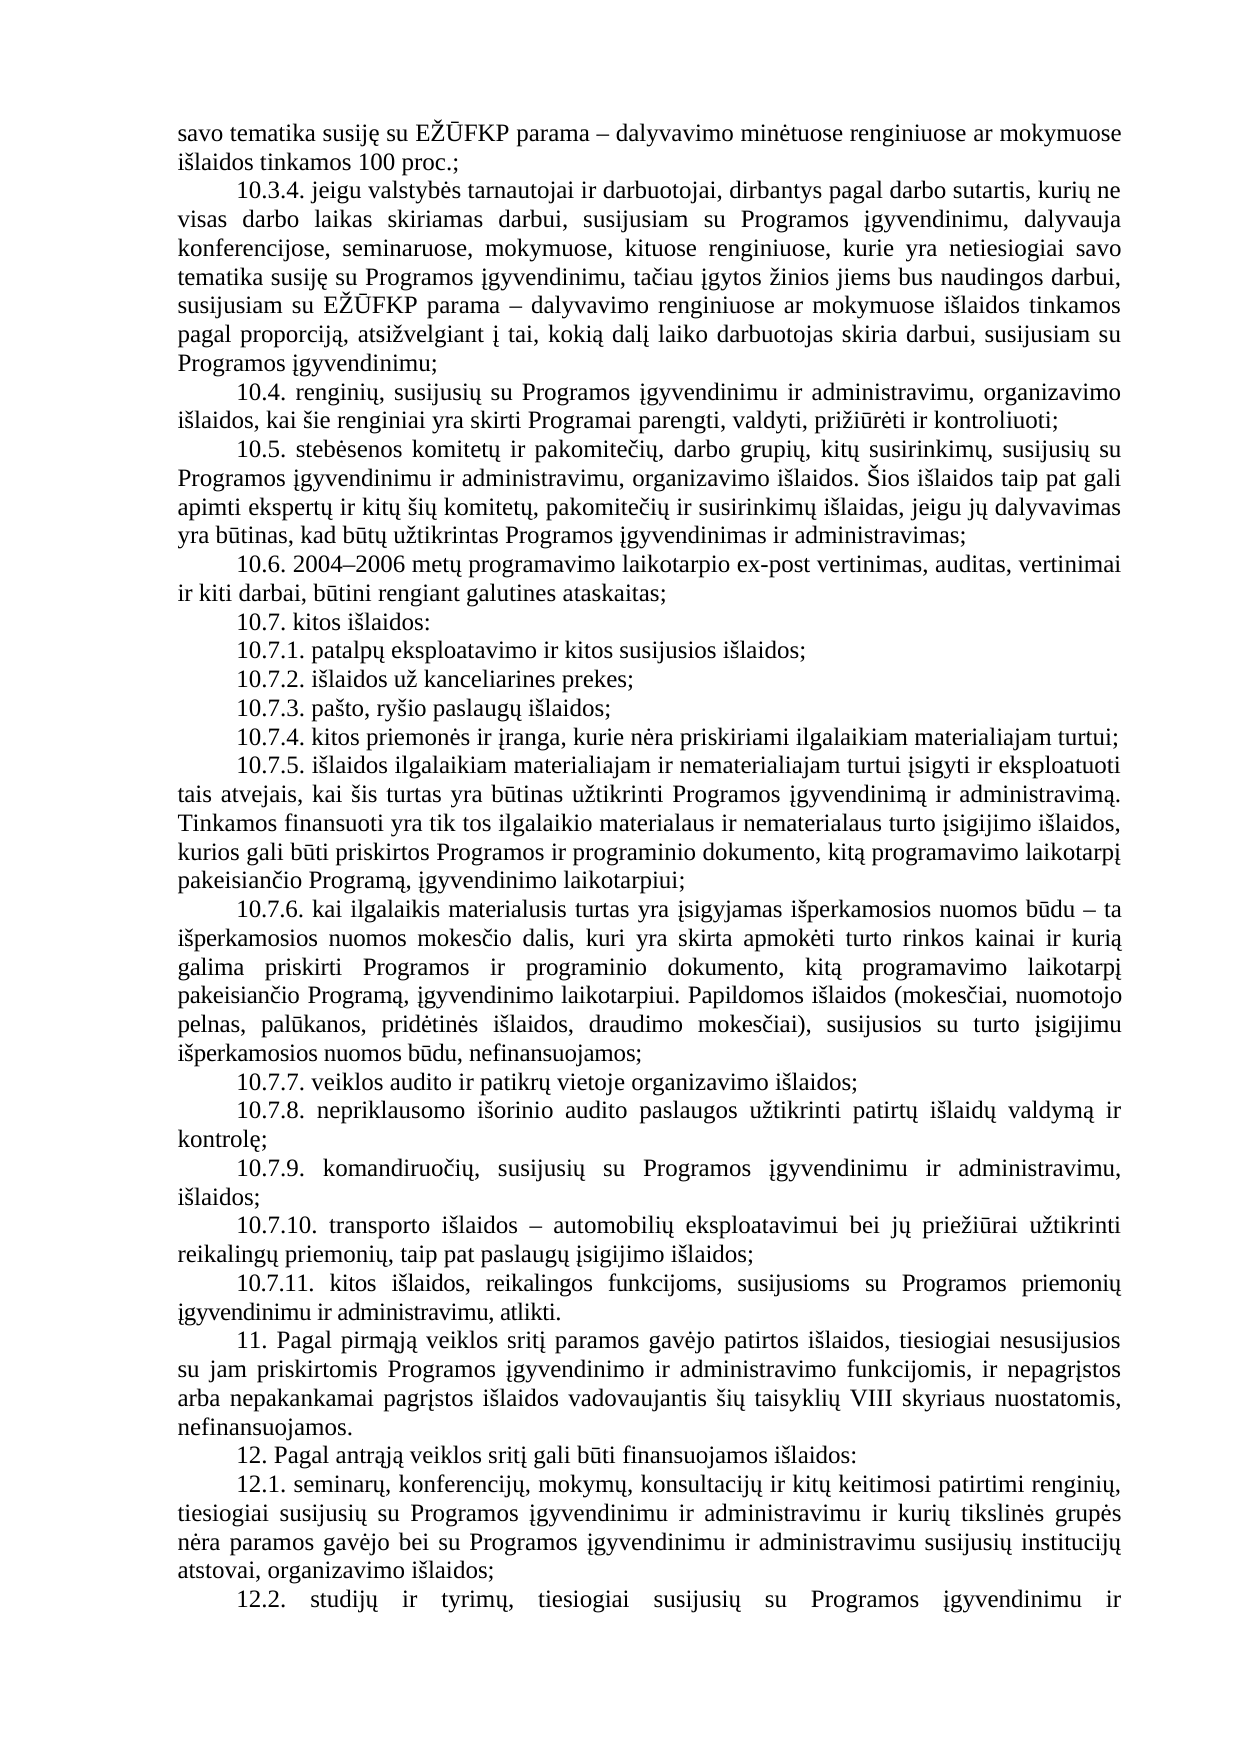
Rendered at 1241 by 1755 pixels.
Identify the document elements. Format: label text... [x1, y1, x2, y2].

text 10.7.5. išlaidos ilgalaikiam materialiajam ir nematerialiajam turtui įsigyti ir eksploatuoti tais atvejais, kai šis turtas yra būtinas užtikrinti Programos įgyvendinimą ir administravimą. Tinkamos finansuoti yra tik tos ilgalaikio materialaus ir nematerialaus turto įsigijimo išlaidos, kurios gali būti priskirtos Programos ir programinio dokumento, kitą programavimo laikotarpį pakeisiančio Programą, įgyvendinimo laikotarpiui; [177, 751, 1122, 894]
text 10.7.8. nepriklausomo išorinio audito paslaugos užtikrinti patirtų išlaidų valdymą ir kontrolę; [177, 1096, 1122, 1153]
text 10.7.7. veiklos audito ir patikrų vietoje organizavimo išlaidos; [177, 1067, 1122, 1096]
text 10.7. kitos išlaidos: [177, 607, 1122, 636]
text 12.2. studijų ir tyrimų, tiesiogiai susijusių su Programos įgyvendinimu ir [177, 1584, 1122, 1613]
text 10.3.4. jeigu valstybės tarnautojai ir darbuotojai, dirbantys pagal darbo sutartis, kurių ne visas darbo laikas skiriamas darbui, susijusiam su Programos įgyvendinimu, dalyvauja konferencijose, seminaruose, mokymuose, kituose renginiuose, kurie yra netiesiogiai savo tematika susiję su Programos įgyvendinimu, tačiau įgytos žinios jiems bus naudingos darbui, susijusiam su EŽŪFKP parama – dalyvavimo renginiuose ar mokymuose išlaidos tinkamos pagal proporciją, atsižvelgiant į tai, kokią dalį laiko darbuotojas skiria darbui, susijusiam su Programos įgyvendinimu; [177, 176, 1122, 377]
text 10.7.6. kai ilgalaikis materialusis turtas yra įsigyjamas išperkamosios nuomos būdu – ta išperkamosios nuomos mokesčio dalis, kuri yra skirta apmokėti turto rinkos kainai ir kurią galima priskirti Programos ir programinio dokumento, kitą programavimo laikotarpį pakeisiančio Programą, įgyvendinimo laikotarpiui. Papildomos išlaidos (mokesčiai, nuomotojo pelnas, palūkanos, pridėtinės išlaidos, draudimo mokesčiai), susijusios su turto įsigijimu išperkamosios nuomos būdu, nefinansuojamos; [177, 894, 1122, 1067]
text 12.1. seminarų, konferencijų, mokymų, konsultacijų ir kitų keitimosi patirtimi renginių, tiesiogiai susijusių su Programos įgyvendinimu ir administravimu ir kurių tikslinės grupės nėra paramos gavėjo bei su Programos įgyvendinimu ir administravimu susijusių institucijų atstovai, organizavimo išlaidos; [177, 1469, 1122, 1584]
text savo tematika susiję su EŽŪFKP parama – dalyvavimo minėtuose renginiuose ar mokymuose išlaidos tinkamos 100 proc.; [177, 118, 1122, 176]
text 10.7.9. komandiruočių, susijusių su Programos įgyvendinimu ir administravimu, išlaidos; [177, 1153, 1122, 1211]
text 10.7.1. patalpų eksploatavimo ir kitos susijusios išlaidos; [177, 636, 1122, 664]
text 10.6. 2004–2006 metų programavimo laikotarpio ex-post vertinimas, auditas, vertinimai ir kiti darbai, būtini rengiant galutines ataskaitas; [177, 549, 1122, 607]
text 10.5. stebėsenos komitetų ir pakomitečių, darbo grupių, kitų susirinkimų, susijusių su Programos įgyvendinimu ir administravimu, organizavimo išlaidos. Šios išlaidos taip pat gali apimti ekspertų ir kitų šių komitetų, pakomitečių ir susirinkimų išlaidas, jeigu jų dalyvavimas yra būtinas, kad būtų užtikrintas Programos įgyvendinimas ir administravimas; [177, 434, 1122, 549]
text 12. Pagal antrąją veiklos sritį gali būti finansuojamos išlaidos: [177, 1441, 1122, 1469]
text 10.4. renginių, susijusių su Programos įgyvendinimu ir administravimu, organizavimo išlaidos, kai šie renginiai yra skirti Programai parengti, valdyti, prižiūrėti ir kontroliuoti; [177, 377, 1122, 434]
text 10.7.2. išlaidos už kanceliarines prekes; [177, 664, 1122, 693]
text 10.7.3. pašto, ryšio paslaugų išlaidos; [177, 693, 1122, 722]
text 10.7.11. kitos išlaidos, reikalingos funkcijoms, susijusioms su Programos priemonių įgyvendinimu ir administravimu, atlikti. [177, 1268, 1122, 1326]
text 10.7.4. kitos priemonės ir įranga, kurie nėra priskiriami ilgalaikiam materialiajam turtui; [177, 722, 1122, 751]
text 11. Pagal pirmąją veiklos sritį paramos gavėjo patirtos išlaidos, tiesiogiai nesusijusios su jam priskirtomis Programos įgyvendinimo ir administravimo funkcijomis, ir nepagrįstos arba nepakankamai pagrįstos išlaidos vadovaujantis šių taisyklių VIII skyriaus nuostatomis, nefinansuojamos. [177, 1326, 1122, 1441]
text 10.7.10. transporto išlaidos – automobilių eksploatavimui bei jų priežiūrai užtikrinti reikalingų priemonių, taip pat paslaugų įsigijimo išlaidos; [177, 1211, 1122, 1268]
